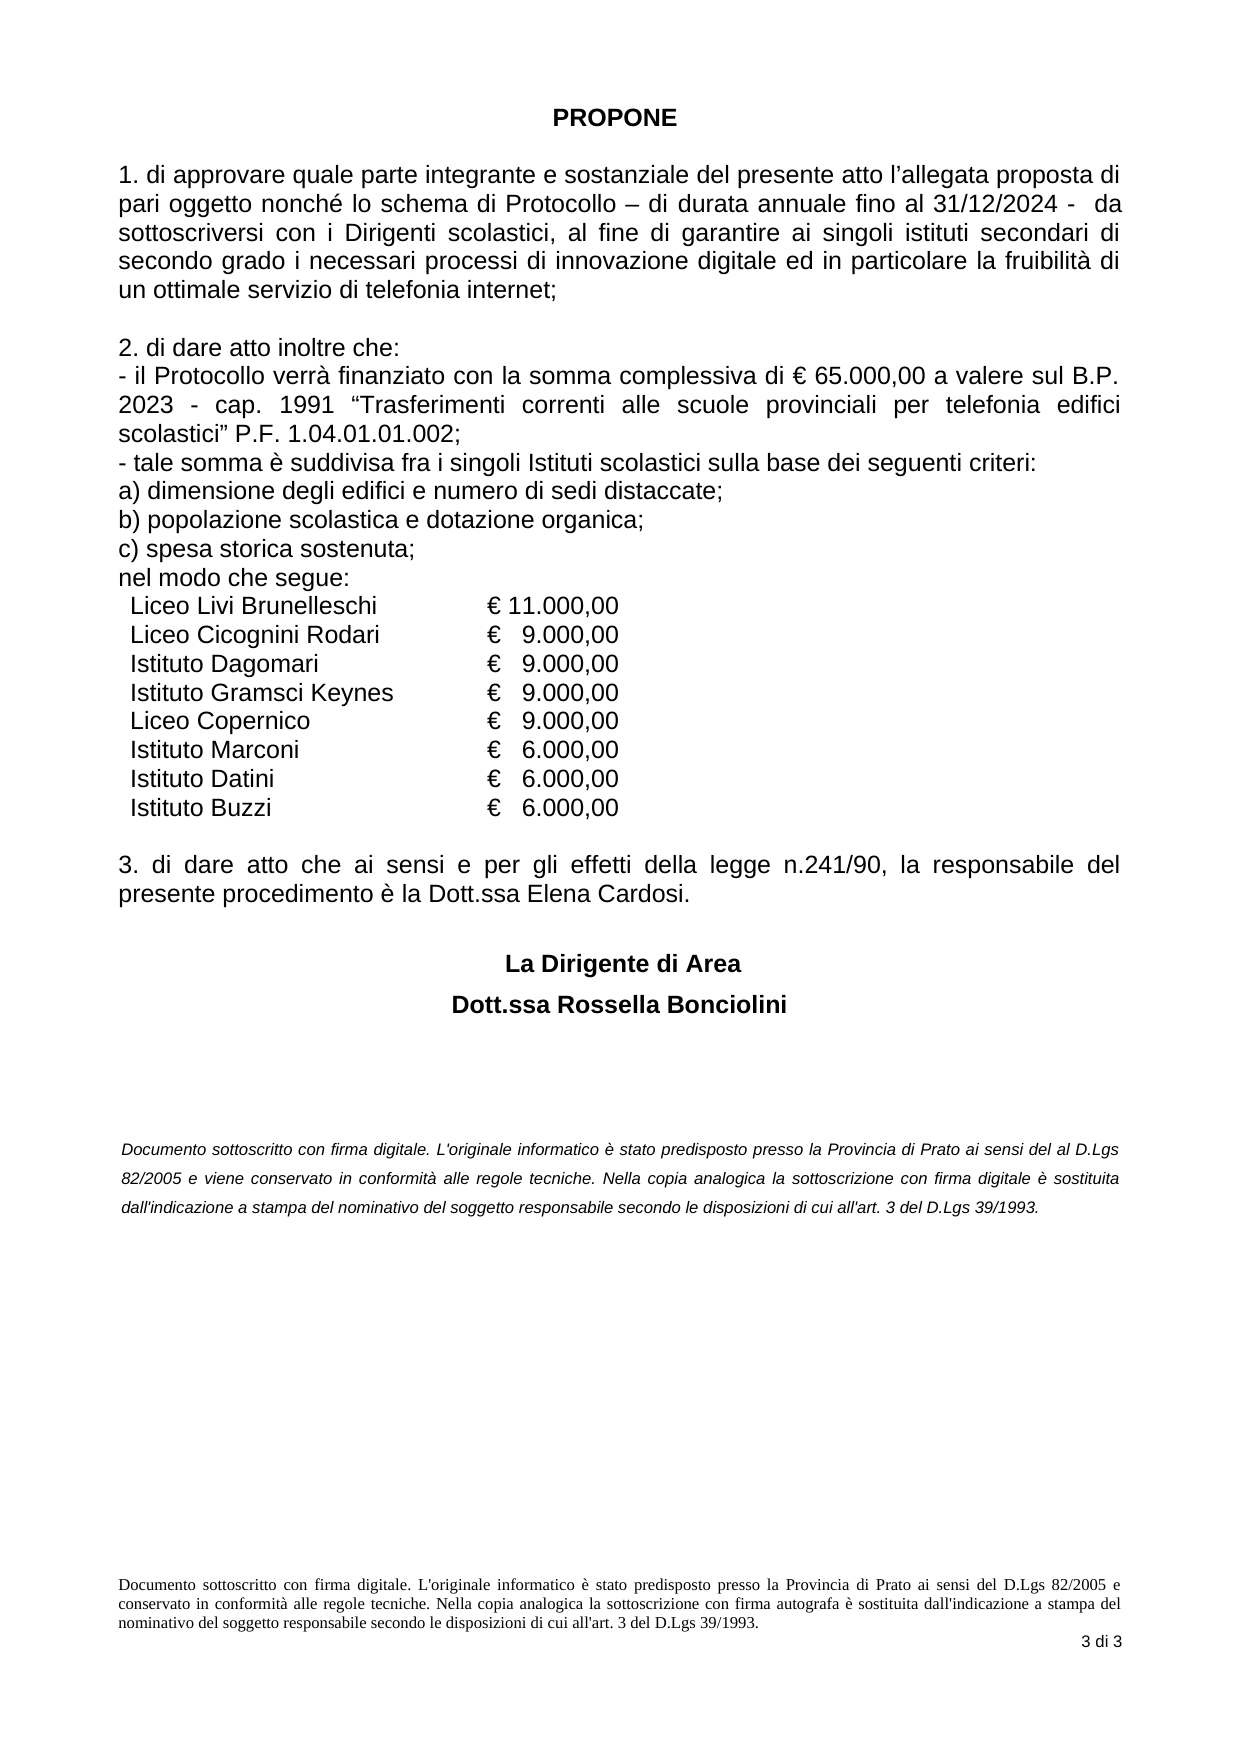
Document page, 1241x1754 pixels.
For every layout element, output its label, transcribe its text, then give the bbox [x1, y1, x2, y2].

text Istituto Datini € 6.000,00 [124, 764, 1116, 793]
text 1. di approvare quale parte integrante e sostanziale del presente atto l’allegata proposta di pari oggetto nonché lo schema di Protocollo – di durata annuale fino al 31/12/2024 - da sottoscriversi con i Dirigenti scolastici, al fine di garantire ai singoli istituti secondari di secondo grado i necessari processi di innovazione digitale ed in particolare la fruibilità di un ottimale servizio di telefonia internet; [118, 160, 1122, 304]
text Istituto Buzzi € 6.000,00 [124, 793, 1116, 821]
text Liceo Cicognini Rodari € 9.000,00 [124, 620, 1116, 649]
text Istituto Dagomari € 9.000,00 [124, 649, 1116, 678]
text Dott.ssa Rossella Bonciolini [118, 990, 1128, 1019]
text Liceo Livi Brunelleschi € 11.000,00 [124, 591, 1116, 620]
text Istituto Gramsci Keynes € 9.000,00 [124, 678, 1116, 706]
text PROPONE [118, 103, 1119, 131]
text b) popolazione scolastica e dotazione organica; [118, 505, 1122, 534]
text 2. di dare atto inoltre che: [118, 333, 1122, 361]
text La Dirigente di Area [118, 949, 1128, 978]
text a) dimensione degli edifici e numero di sedi distaccate; [118, 476, 1122, 505]
text Documento sottoscritto con firma digitale. L'originale informatico è stato predisposto presso la Provincia di Prato ai sensi del al D.Lgs 82/2005 e viene conservato in conformità alle regole tecniche. Nella copia analogica la sottoscrizione con firma digitale è sostituita dall'indicazione a stampa del nominativo del soggetto responsabile secondo le disposizioni di cui all'art. 3 del D.Lgs 39/1993. [121, 1140, 1122, 1217]
text c) spesa storica sostenuta; [118, 534, 1122, 563]
text 3. di dare atto che ai sensi e per gli effetti della legge n.241/90, la responsabile del presente procedimento è la Dott.ssa Elena Cardosi. [83, 850, 1122, 908]
text - tale somma è suddivisa fra i singoli Istituti scolastici sulla base dei seguenti criteri: [118, 448, 1122, 476]
text Liceo Copernico € 9.000,00 [124, 706, 1116, 735]
text Istituto Marconi € 6.000,00 [124, 735, 1116, 764]
text nel modo che segue: [118, 563, 1122, 591]
text - il Protocollo verrà finanziato con la somma complessiva di € 65.000,00 a valere sul B.P. 2023 - cap. 1991 “Trasferimenti correnti alle scuole provinciali per telefonia edifici scolastici” P.F. 1.04.01.01.002; [118, 361, 1122, 448]
